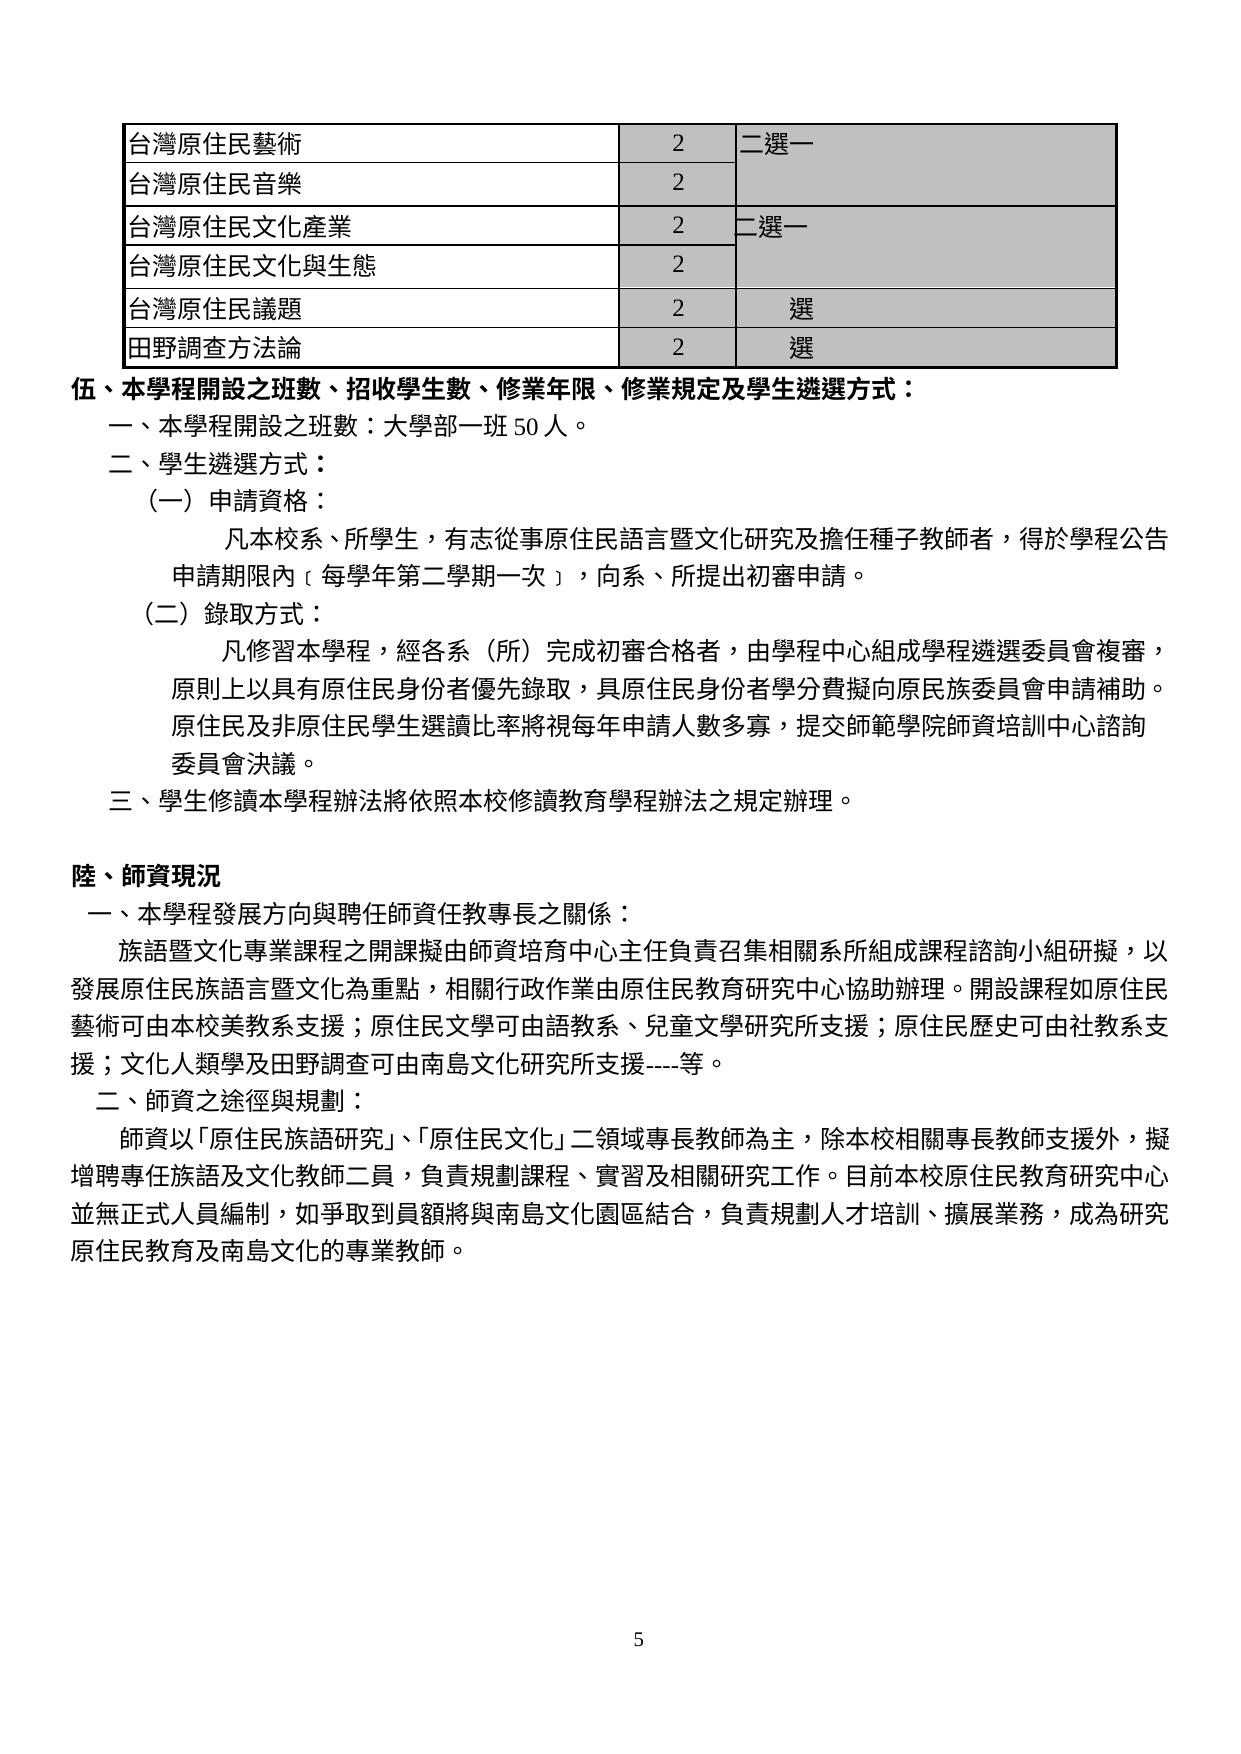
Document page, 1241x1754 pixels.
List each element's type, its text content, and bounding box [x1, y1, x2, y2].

table_cell 田野調查方法論 [126, 328, 618, 366]
text 三、學生修讀本學程辦法將依照本校修讀教育學程辦法之規定辦理。 [108, 781, 1169, 819]
table_cell 台灣原住民文化與生態 [126, 246, 618, 287]
table_cell 2 [620, 328, 735, 366]
table_cell 2 [620, 246, 735, 287]
text 二、師資之途徑與規劃： [70, 1081, 1169, 1119]
table_cell [737, 162, 1115, 205]
text 凡修習本學程，經各系（所）完成初審合格者，由學程中心組成學程遴選委員會複審，原則上以具有原住民身份者優先錄取，具原住民身份者學分費擬向原民族委員會申請補助。原住民及非原住民學生選讀比率將視每年申請人數多寡，提交師範學院師資培訓中心諮詢委員會決議。 [171, 631, 1169, 781]
table_cell 台灣原住民文化產業 [126, 207, 618, 244]
table_cell 二選一 [737, 207, 1115, 244]
table_cell 2 [620, 163, 735, 205]
text 二、學生遴選方式： [71, 444, 1169, 481]
table_cell 台灣原住民藝術 [126, 125, 618, 162]
table_cell 2 [620, 289, 735, 326]
text （二）錄取方式： [127, 594, 1169, 631]
text 一、本學程開設之班數：大學部一班50人。 [108, 406, 1169, 444]
table_cell 台灣原住民音樂 [126, 163, 618, 205]
text 凡本校系、所學生，有志從事原住民語言暨文化研究及擔任種子教師者，得於學程公告申請期限內﹝每學年第二學期一次﹞，向系、所提出初審申請。 [171, 519, 1169, 594]
text 陸、師資現況 [71, 856, 1169, 894]
text 伍、本學程開設之班數、招收學生數、修業年限、修業規定及學生遴選方式： [71, 369, 1169, 406]
text 師資以「原住民族語研究」、「原住民文化」二領域專長教師為主，除本校相關專長教師支援外，擬增聘專任族語及文化教師二員，負責規劃課程、實習及相關研究工作。目前本校原住民教育研究中心並無正式人員編制，如爭取到員額將與南島文化園區結合，負責規劃人才培訓、擴展業務，成為研究原住民教育及南島文化的專業教師。 [70, 1119, 1169, 1269]
text 一、本學程發展方向與聘任師資任教專長之關係： [70, 894, 1169, 931]
text 族語暨文化專業課程之開課擬由師資培育中心主任負責召集相關系所組成課程諮詢小組研擬，以發展原住民族語言暨文化為重點，相關行政作業由原住民教育研究中心協助辦理。開設課程如原住民藝術可由本校美教系支援；原住民文學可由語教系、兒童文學研究所支援；原住民歷史可由社教系支援；文化人類學及田野調查可由南島文化研究所支援----等。 [71, 931, 1169, 1081]
table_cell 台灣原住民議題 [126, 289, 618, 326]
table_cell 選 [737, 289, 1115, 326]
table_cell 選 [737, 328, 1115, 366]
table_cell 2 [620, 207, 735, 244]
table_cell 二選一 [737, 125, 1115, 162]
table_cell 2 [620, 125, 735, 162]
table_cell [737, 244, 1115, 287]
text （一）申請資格： [127, 481, 1169, 519]
